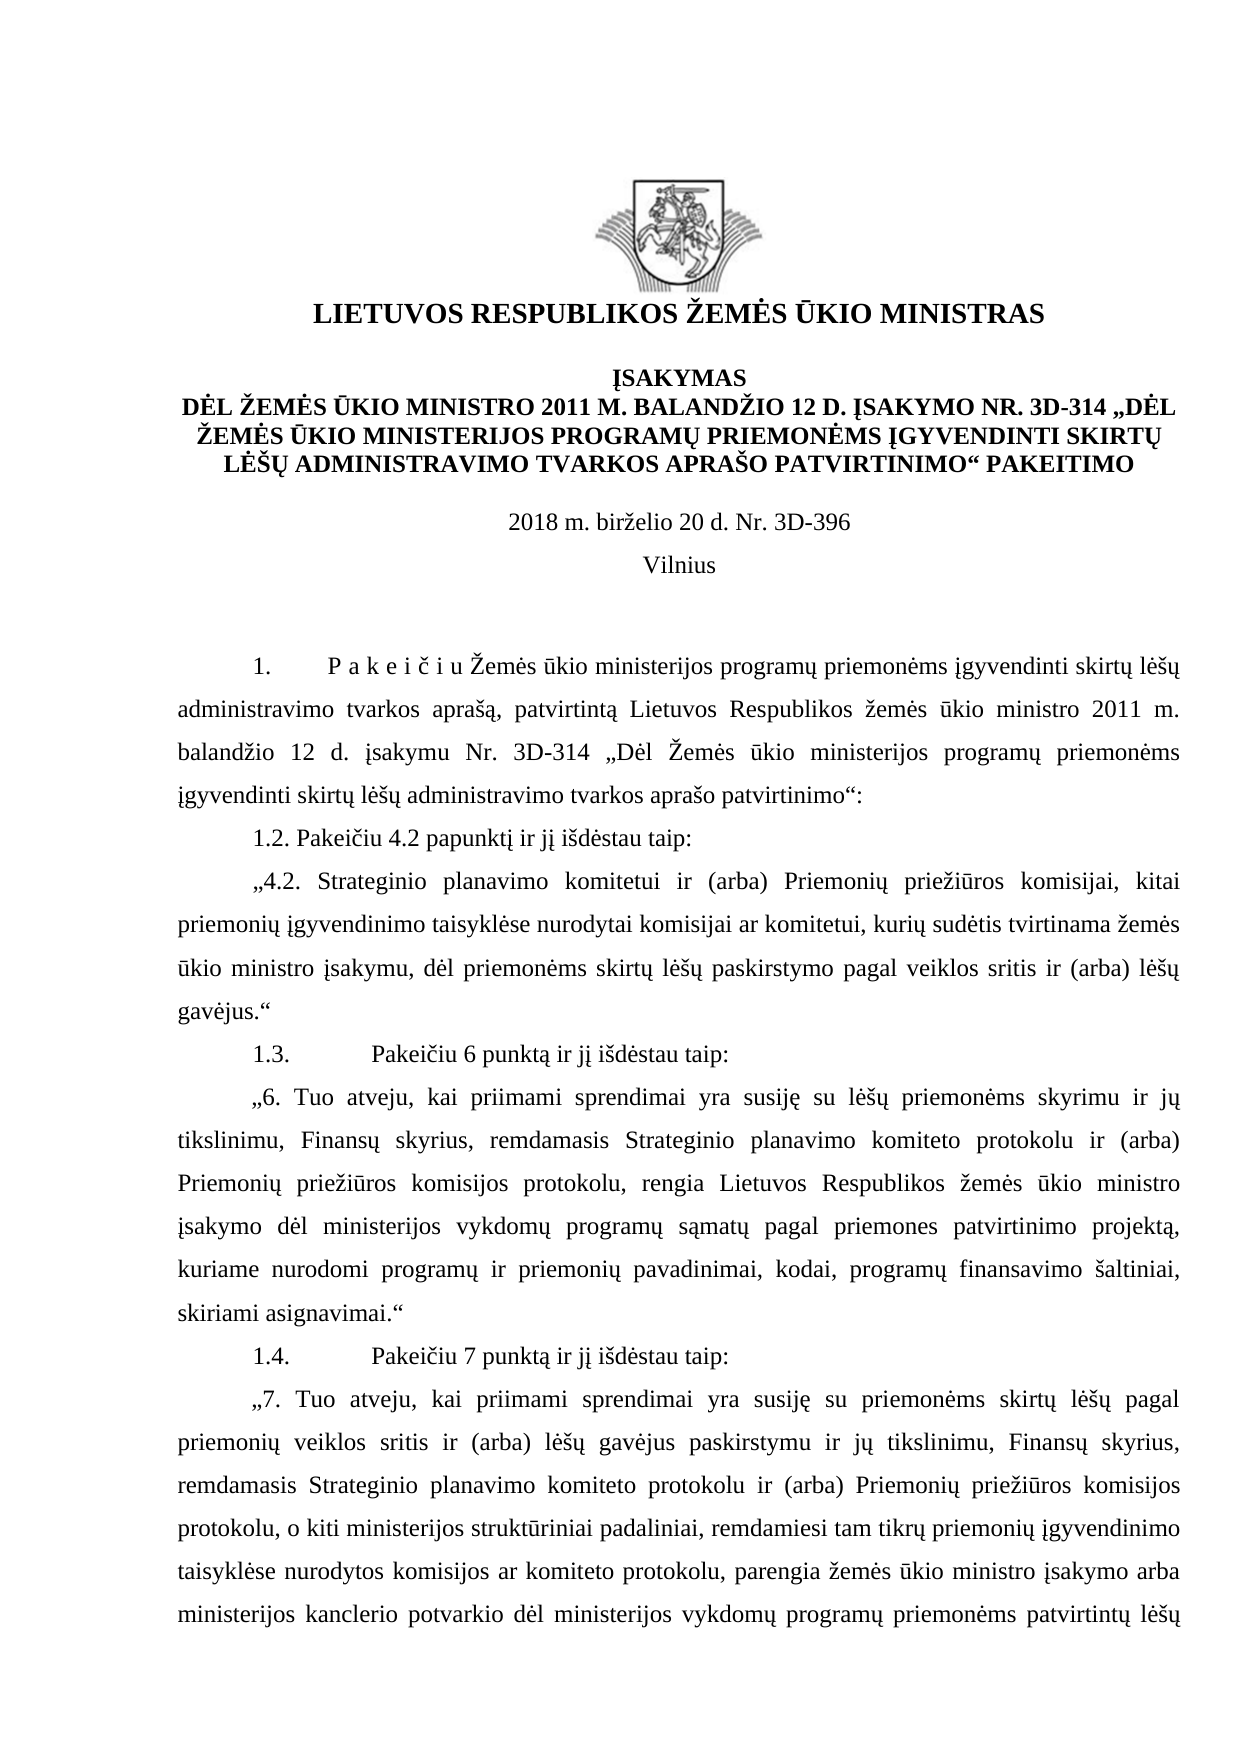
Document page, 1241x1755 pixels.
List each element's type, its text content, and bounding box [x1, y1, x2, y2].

text 1.2. Pakeičiu 4.2 papunktį ir jį išdėstau taip: [177, 823, 1181, 852]
text 1. P a k e i č i u Žemės ūkio ministerijos programų priemonėms įgyvendinti skirtų lėšų administravimo tvarkos aprašą, patvirtintą Lietuvos Respublikos žemės ūkio ministro 2011 m. balandžio 12 d. įsakymu Nr. 3D-314 „Dėl Žemės ūkio ministerijos programų priemonėms įgyvendinti skirtų lėšų administravimo tvarkos aprašo patvirtinimo“: [177, 651, 1181, 809]
text DĖL ŽEMĖS ŪKIO MINISTRO 2011 M. BALANDŽIO 12 D. ĮSAKYMO NR. 3D-314 „DĖL ŽEMĖS ŪKIO MINISTERIJOS PROGRAMŲ PRIEMONĖMS ĮGYVENDINTI SKIRTŲ LĖŠŲ ADMINISTRAVIMO TVARKOS APRAŠO PATVIRTINIMO“ PAKEITIMO [177, 392, 1181, 478]
text Vilnius [177, 550, 1181, 579]
text „6. Tuo atveju, kai priimami sprendimai yra susiję su lėšų priemonėms skyrimu ir jų tikslinimu, Finansų skyrius, remdamasis Strateginio planavimo komiteto protokolu ir (arba) Priemonių priežiūros komisijos protokolu, rengia Lietuvos Respublikos žemės ūkio ministro įsakymo dėl ministerijos vykdomų programų sąmatų pagal priemones patvirtinimo projektą, kuriame nurodomi programų ir priemonių pavadinimai, kodai, programų finansavimo šaltiniai, skiriami asignavimai.“ [177, 1082, 1181, 1326]
text 1.4. Pakeičiu 7 punktą ir jį išdėstau taip: [252, 1341, 1181, 1369]
text 2018 m. birželio 20 d. Nr. 3D-396 [177, 507, 1181, 536]
text 1.3. Pakeičiu 6 punktą ir jį išdėstau taip: [252, 1039, 1181, 1068]
text LIETUVOS RESPUBLIKOS ŽEMĖS ŪKIO MINISTRAS [177, 296, 1181, 330]
text „4.2. Strateginio planavimo komitetui ir (arba) Priemonių priežiūros komisijai, kitai priemonių įgyvendinimo taisyklėse nurodytai komisijai ar komitetui, kurių sudėtis tvirtinama žemės ūkio ministro įsakymu, dėl priemonėms skirtų lėšų paskirstymo pagal veiklos sritis ir (arba) lėšų gavėjus.“ [177, 866, 1181, 1024]
text ĮSAKYMAS [177, 363, 1181, 392]
text „7. Tuo atveju, kai priimami sprendimai yra susiję su priemonėms skirtų lėšų pagal priemonių veiklos sritis ir (arba) lėšų gavėjus paskirstymu ir jų tikslinimu, Finansų skyrius, remdamasis Strateginio planavimo komiteto protokolu ir (arba) Priemonių priežiūros komisijos protokolu, o kiti ministerijos struktūriniai padaliniai, remdamiesi tam tikrų priemonių įgyvendinimo taisyklėse nurodytos komisijos ar komiteto protokolu, parengia žemės ūkio ministro įsakymo arba ministerijos kanclerio potvarkio dėl ministerijos vykdomų programų priemonėms patvirtintų lėšų [177, 1384, 1181, 1628]
